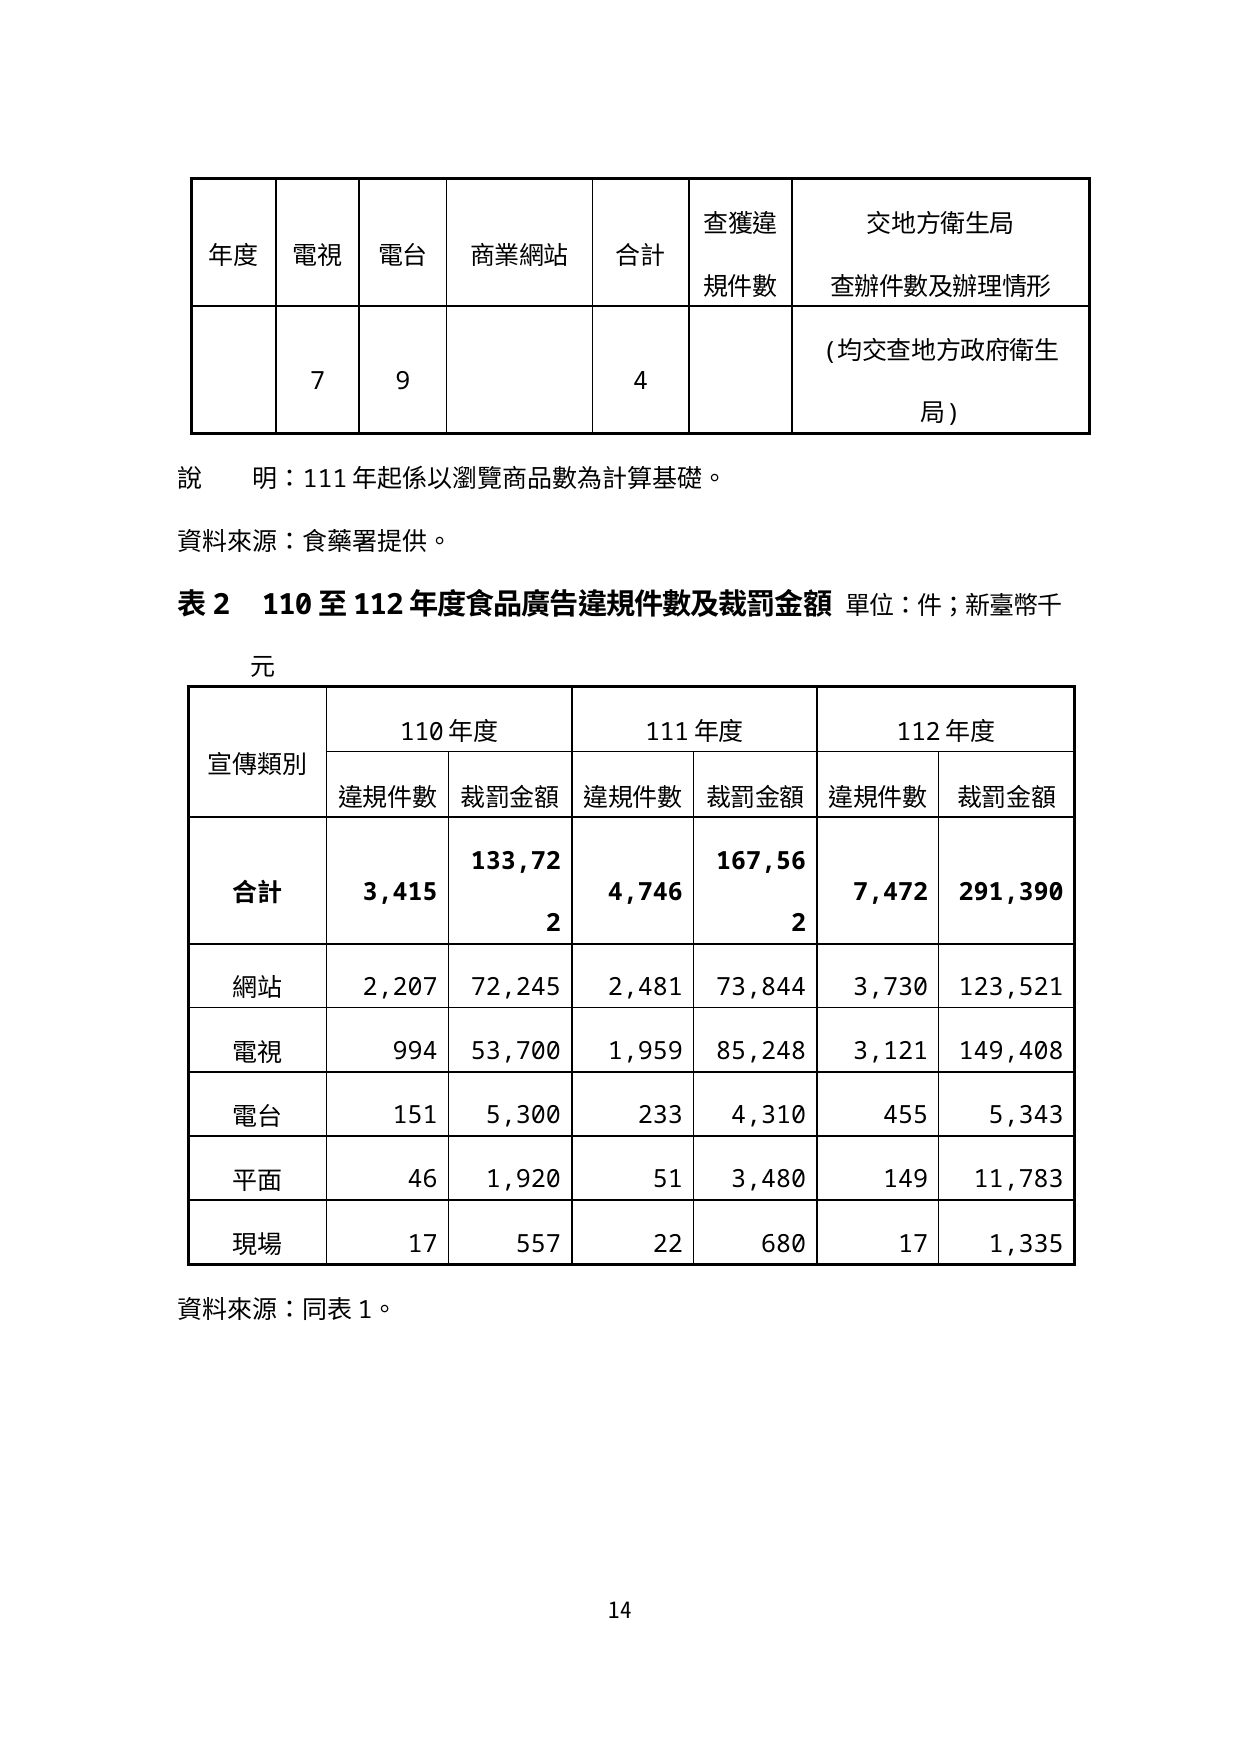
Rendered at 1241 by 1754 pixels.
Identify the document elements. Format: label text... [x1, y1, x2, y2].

table_cell 2,481 [573, 945, 693, 1007]
table_cell 違規件數 [573, 752, 693, 816]
table_cell 994 [327, 1008, 448, 1071]
table_cell 3,730 [818, 945, 938, 1007]
table_cell 149,408 [939, 1008, 1073, 1071]
table_cell 11,783 [939, 1137, 1073, 1199]
text 說 明：111年起係以瀏覽商品數為計算基礎。 [177, 435, 1063, 497]
table_cell 46 [327, 1137, 448, 1199]
table_cell 167,562 [694, 818, 816, 943]
table_cell 85,248 [694, 1008, 816, 1071]
table_cell 電視 [190, 1008, 326, 1071]
table_header 電台 [360, 180, 446, 305]
table_cell 680 [694, 1201, 816, 1263]
table_header 交地方衛生局 查辦件數及辦理情形 [793, 180, 1088, 305]
table_cell 51 [573, 1137, 693, 1199]
table_cell 網站 [190, 945, 326, 1007]
table_cell 4,746 [573, 818, 693, 943]
table_cell 233 [573, 1073, 693, 1135]
table_cell 53,700 [449, 1008, 571, 1071]
table_cell 4 [593, 307, 688, 432]
table_cell 9 [360, 307, 446, 432]
table_cell 7,472 [818, 818, 938, 943]
table_cell 2,207 [327, 945, 448, 1007]
table_cell 合計 [190, 818, 326, 943]
table_cell 123,521 [939, 945, 1073, 1007]
table_cell 22 [573, 1201, 693, 1263]
table_cell 3,480 [694, 1137, 816, 1199]
table_cell 1,959 [573, 1008, 693, 1071]
table_cell [447, 307, 592, 432]
text 資料來源：同表1。 [177, 1266, 1063, 1329]
table_cell 149 [818, 1137, 938, 1199]
table_cell 5,300 [449, 1073, 571, 1135]
table_cell (均交查地方政府衛生局) [793, 307, 1088, 432]
table_cell 裁罰金額 [694, 752, 816, 816]
table_cell 1,335 [939, 1201, 1073, 1263]
table_cell 73,844 [694, 945, 816, 1007]
table_header 合計 [593, 180, 688, 305]
table_cell 4,310 [694, 1073, 816, 1135]
table_cell [193, 307, 275, 432]
table_cell 17 [327, 1201, 448, 1263]
table_cell 現場 [190, 1201, 326, 1263]
table_cell 7 [277, 307, 358, 432]
table_cell 17 [818, 1201, 938, 1263]
text 表2 110至112年度食品廣告違規件數及裁罰金額 單位：件；新臺幣千元 [177, 560, 1063, 685]
table_cell 電台 [190, 1073, 326, 1135]
table_header 查獲違規件數 [690, 180, 791, 305]
table_header 年度 [193, 180, 275, 305]
table_cell 151 [327, 1073, 448, 1135]
table_cell 違規件數 [327, 752, 448, 816]
table_header 110年度 [327, 688, 571, 751]
table_cell 裁罰金額 [449, 752, 571, 816]
table_header 111年度 [573, 688, 816, 751]
table_header 商業網站 [447, 180, 592, 305]
table_header 宣傳類別 [190, 688, 326, 816]
table_cell 455 [818, 1073, 938, 1135]
table_cell 平面 [190, 1137, 326, 1199]
table_cell 291,390 [939, 818, 1073, 943]
table_header 112年度 [818, 688, 1073, 751]
table_cell 裁罰金額 [939, 752, 1073, 816]
table_cell 5,343 [939, 1073, 1073, 1135]
table_cell 3,121 [818, 1008, 938, 1071]
table_cell 1,920 [449, 1137, 571, 1199]
table_cell 72,245 [449, 945, 571, 1007]
table_header 電視 [277, 180, 358, 305]
table_cell 133,722 [449, 818, 571, 943]
text 資料來源：食藥署提供。 [177, 497, 1063, 560]
table_cell 3,415 [327, 818, 448, 943]
table_cell 557 [449, 1201, 571, 1263]
table_cell 違規件數 [818, 752, 938, 816]
table_cell [690, 307, 791, 432]
